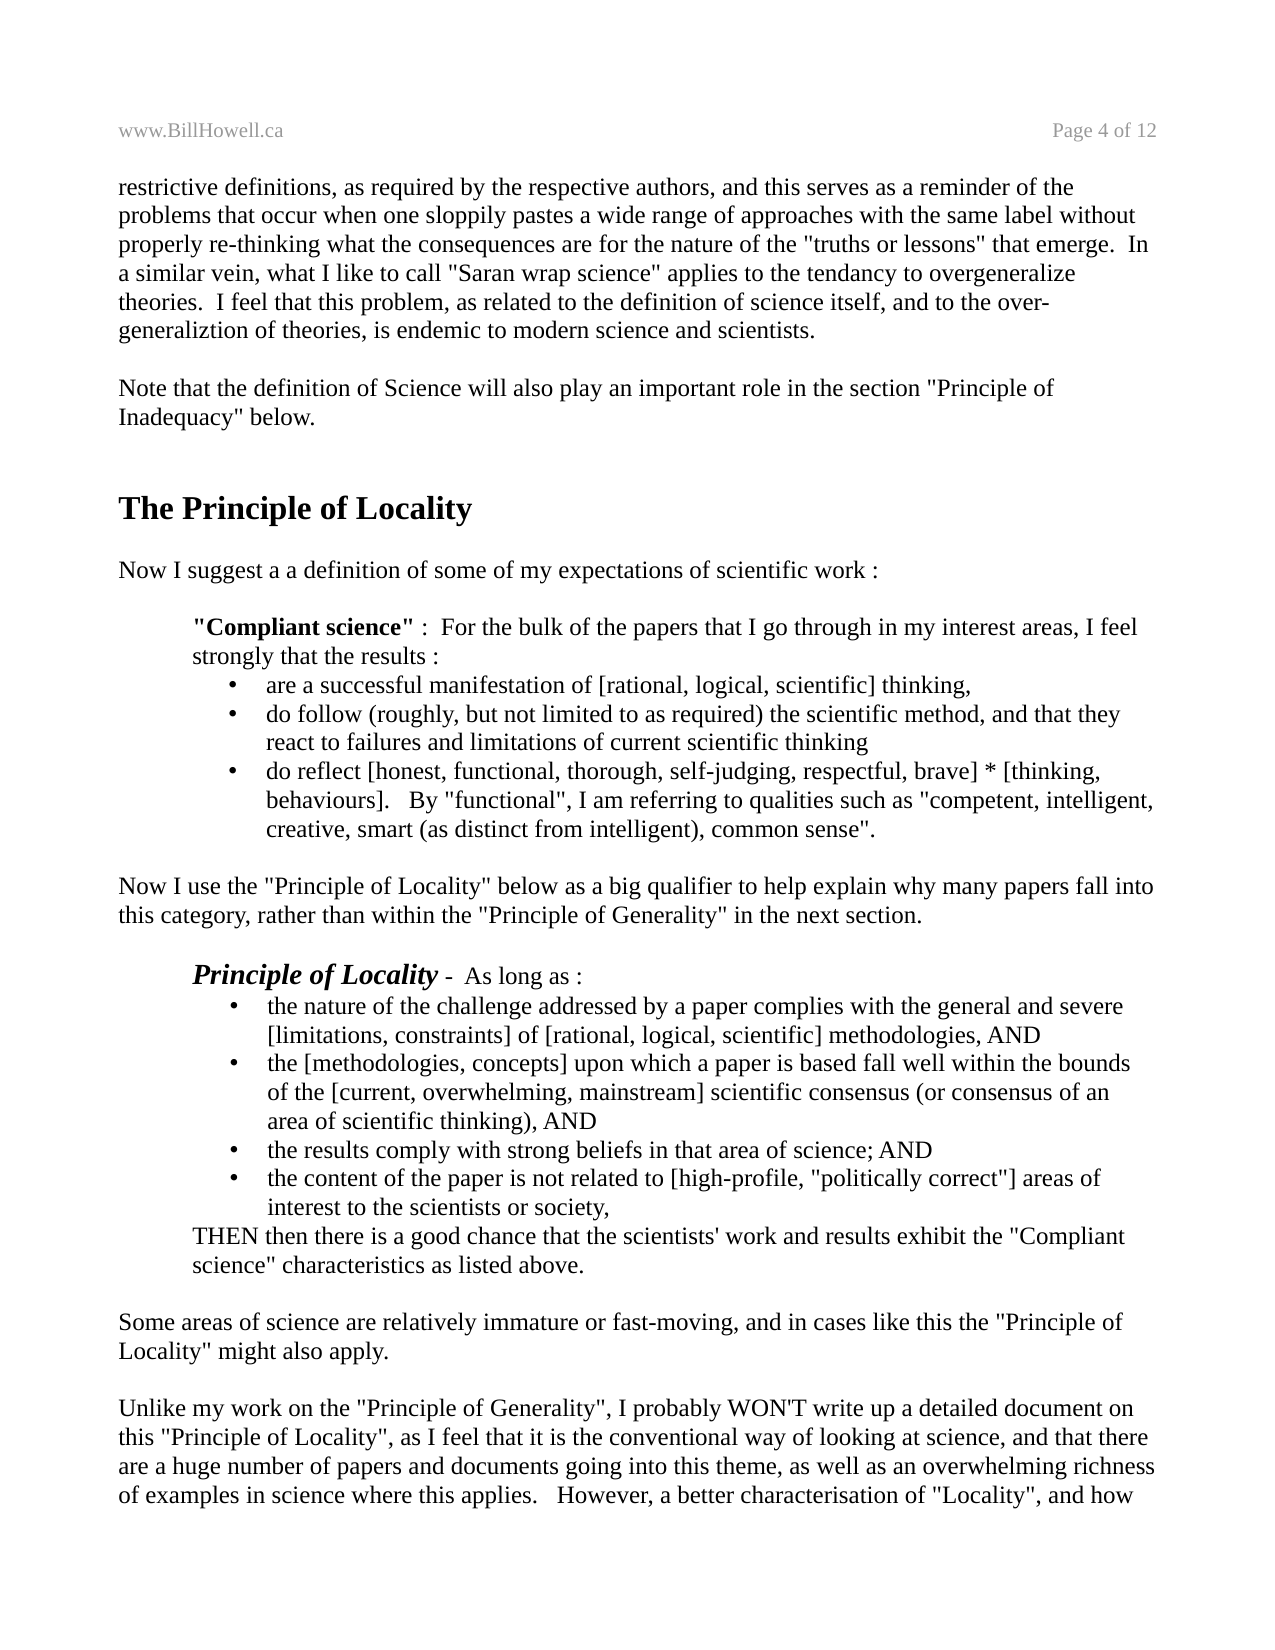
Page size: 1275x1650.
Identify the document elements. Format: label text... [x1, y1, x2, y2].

text "Compliant science" : For the bulk of the papers that I go through in my interest areas, I feel strongly that the results : [192, 612, 1157, 670]
list do reflect [honest, functional, thorough, self-judging, respectful, brave] * [thinking, behaviours]. By "functional", I am referring to qualities such as "competent, intelligent, creative, smart (as distinct from intelligent), common sense". [228, 756, 1157, 842]
list are a successful manifestation of [rational, logical, scientific] thinking, [228, 670, 1157, 699]
list the nature of the challenge addressed by a paper complies with the general and severe [limitations, constraints] of [rational, logical, scientific] methodologies, AND [229, 991, 1157, 1048]
text Principle of Locality - As long as : [192, 957, 1157, 991]
list the [methodologies, concepts] upon which a paper is based fall well within the bounds of the [current, overwhelming, mainstream] scientific consensus (or consensus of an area of scientific thinking), AND [229, 1048, 1157, 1135]
text THEN then there is a good chance that the scientists' work and results exhibit the "Compliant science" characteristics as listed above. [192, 1221, 1157, 1278]
text Now I suggest a a definition of some of my expectations of scientific work : [118, 555, 1157, 584]
list the content of the paper is not related to [high-profile, "politically correct"] areas of interest to the scientists or society, [229, 1163, 1157, 1221]
text Note that the definition of Science will also play an important role in the section "Principle of Inadequacy" below. [118, 373, 1157, 430]
list do follow (roughly, but not limited to as required) the scientific method, and that they react to failures and limitations of current scientific thinking [228, 699, 1157, 756]
text restrictive definitions, as required by the respective authors, and this serves as a reminder of the problems that occur when one sloppily pastes a wide range of approaches with the same label without properly re-thinking what the consequences are for the nature of the "truths or lessons" that emerge. In a similar vein, what I like to call "Saran wrap science" applies to the tendancy to overgeneralize theories. I feel that this problem, as related to the definition of science itself, and to the over-generaliztion of theories, is endemic to modern science and scientists. [118, 172, 1157, 344]
text Now I use the "Principle of Locality" below as a big qualifier to help explain why many papers fall into this category, rather than within the "Principle of Generality" in the next section. [118, 871, 1157, 929]
list the results comply with strong beliefs in that area of science; AND [229, 1135, 1157, 1163]
text Unlike my work on the "Principle of Generality", I probably WON'T write up a detailed document on this "Principle of Locality", as I feel that it is the conventional way of looking at science, and that there are a huge number of papers and documents going into this theme, as well as an overwhelming richness of examples in science where this applies. However, a better characterisation of "Locality", and how [118, 1393, 1157, 1508]
text Some areas of science are relatively immature or fast-moving, and in cases like this the "Principle of Locality" might also apply. [118, 1307, 1157, 1365]
subtitle The Principle of Locality [118, 488, 1157, 526]
